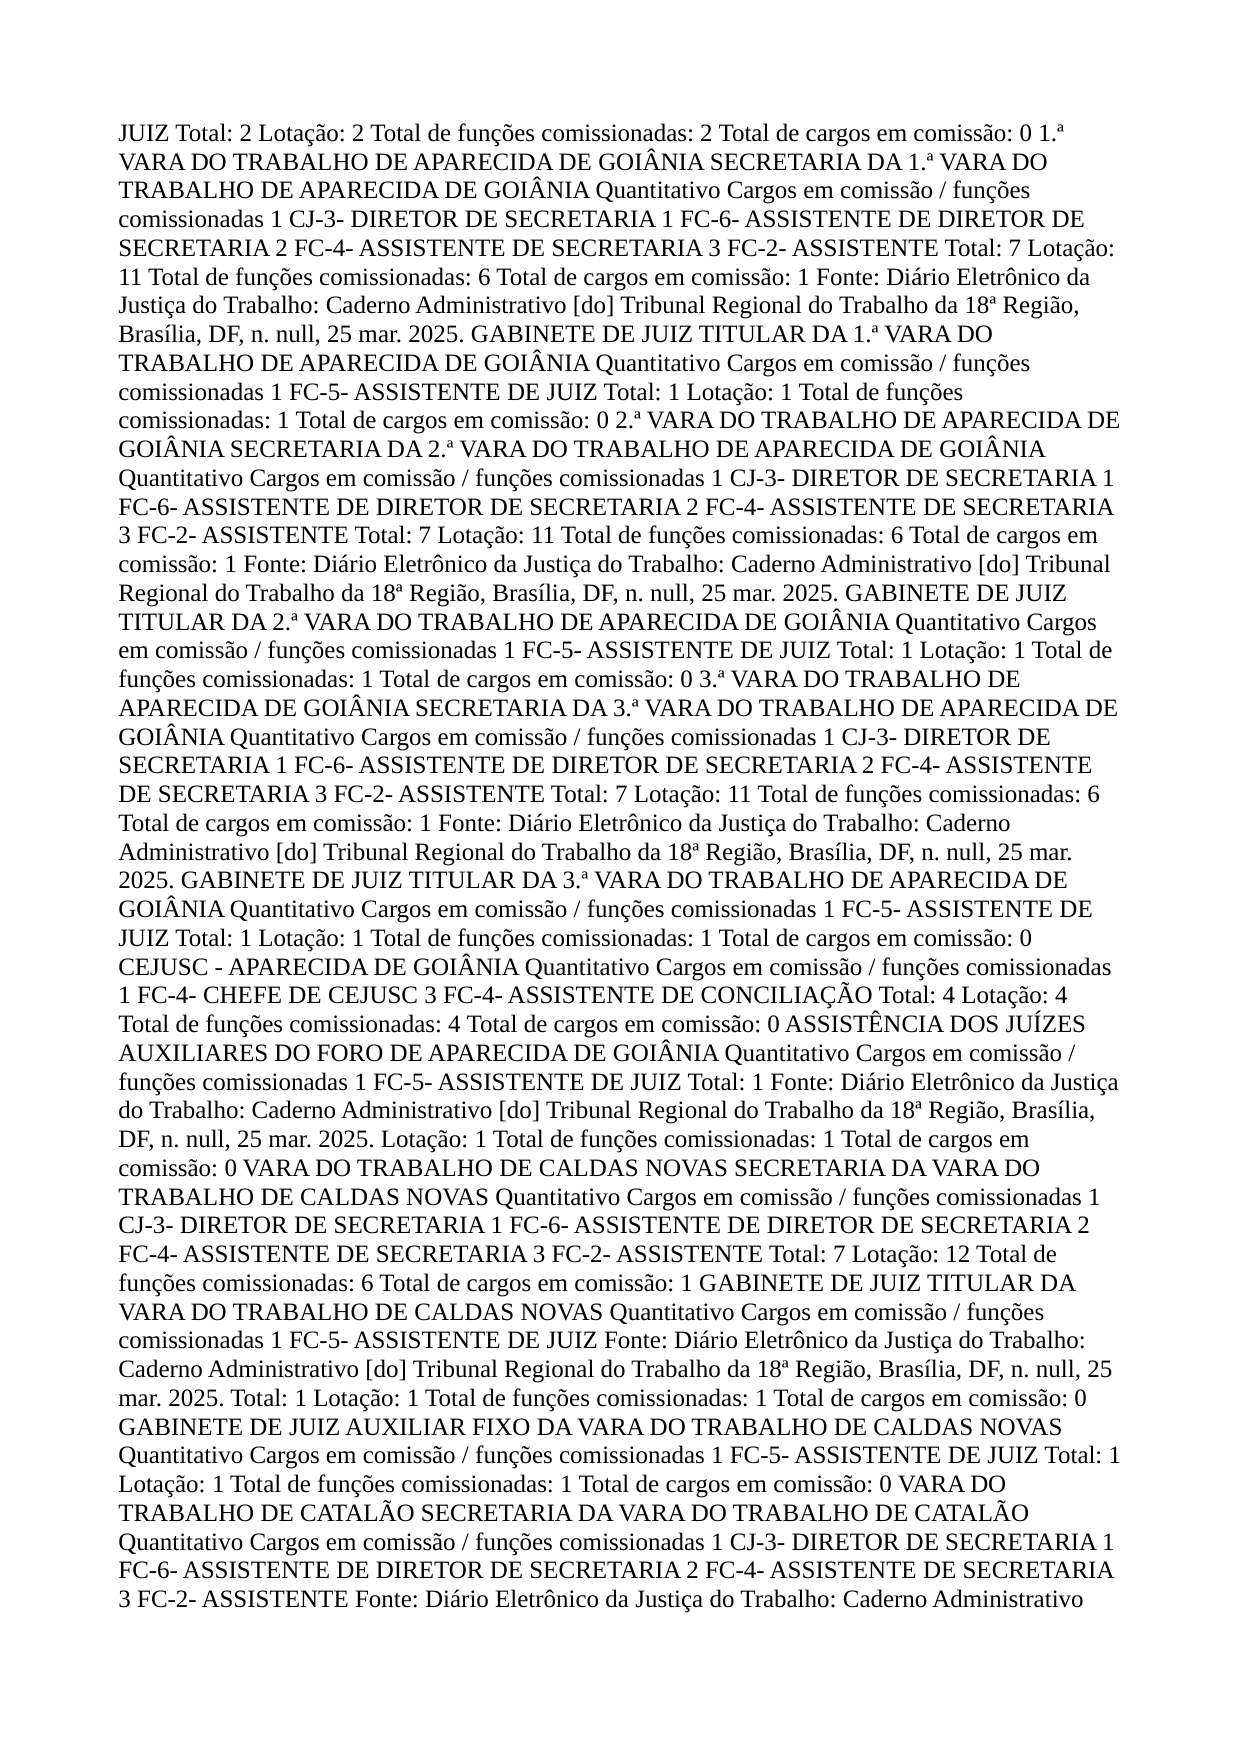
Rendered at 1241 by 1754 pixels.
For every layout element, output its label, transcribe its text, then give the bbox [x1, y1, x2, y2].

text JUIZ Total: 2 Lotação: 2 Total de funções comissionadas: 2 Total de cargos em comissão: 0 1.ª VARA DO TRABALHO DE APARECIDA DE GOIÂNIA SECRETARIA DA 1.ª VARA DO TRABALHO DE APARECIDA DE GOIÂNIA Quantitativo Cargos em comissão / funções comissionadas 1 CJ-3- DIRETOR DE SECRETARIA 1 FC-6- ASSISTENTE DE DIRETOR DE SECRETARIA 2 FC-4- ASSISTENTE DE SECRETARIA 3 FC-2- ASSISTENTE Total: 7 Lotação: 11 Total de funções comissionadas: 6 Total de cargos em comissão: 1 Fonte: Diário Eletrônico da Justiça do Trabalho: Caderno Administrativo [do] Tribunal Regional do Trabalho da 18ª Região, Brasília, DF, n. null, 25 mar. 2025. GABINETE DE JUIZ TITULAR DA 1.ª VARA DO TRABALHO DE APARECIDA DE GOIÂNIA Quantitativo Cargos em comissão / funções comissionadas 1 FC-5- ASSISTENTE DE JUIZ Total: 1 Lotação: 1 Total de funções comissionadas: 1 Total de cargos em comissão: 0 2.ª VARA DO TRABALHO DE APARECIDA DE GOIÂNIA SECRETARIA DA 2.ª VARA DO TRABALHO DE APARECIDA DE GOIÂNIA Quantitativo Cargos em comissão / funções comissionadas 1 CJ-3- DIRETOR DE SECRETARIA 1 FC-6- ASSISTENTE DE DIRETOR DE SECRETARIA 2 FC-4- ASSISTENTE DE SECRETARIA 3 FC-2- ASSISTENTE Total: 7 Lotação: 11 Total de funções comissionadas: 6 Total de cargos em comissão: 1 Fonte: Diário Eletrônico da Justiça do Trabalho: Caderno Administrativo [do] Tribunal Regional do Trabalho da 18ª Região, Brasília, DF, n. null, 25 mar. 2025. GABINETE DE JUIZ TITULAR DA 2.ª VARA DO TRABALHO DE APARECIDA DE GOIÂNIA Quantitativo Cargos em comissão / funções comissionadas 1 FC-5- ASSISTENTE DE JUIZ Total: 1 Lotação: 1 Total de funções comissionadas: 1 Total de cargos em comissão: 0 3.ª VARA DO TRABALHO DE APARECIDA DE GOIÂNIA SECRETARIA DA 3.ª VARA DO TRABALHO DE APARECIDA DE GOIÂNIA Quantitativo Cargos em comissão / funções comissionadas 1 CJ-3- DIRETOR DE SECRETARIA 1 FC-6- ASSISTENTE DE DIRETOR DE SECRETARIA 2 FC-4- ASSISTENTE DE SECRETARIA 3 FC-2- ASSISTENTE Total: 7 Lotação: 11 Total de funções comissionadas: 6 Total de cargos em comissão: 1 Fonte: Diário Eletrônico da Justiça do Trabalho: Caderno Administrativo [do] Tribunal Regional do Trabalho da 18ª Região, Brasília, DF, n. null, 25 mar. 2025. GABINETE DE JUIZ TITULAR DA 3.ª VARA DO TRABALHO DE APARECIDA DE GOIÂNIA Quantitativo Cargos em comissão / funções comissionadas 1 FC-5- ASSISTENTE DE JUIZ Total: 1 Lotação: 1 Total de funções comissionadas: 1 Total de cargos em comissão: 0 CEJUSC - APARECIDA DE GOIÂNIA Quantitativo Cargos em comissão / funções comissionadas 1 FC-4- CHEFE DE CEJUSC 3 FC-4- ASSISTENTE DE CONCILIAÇÃO Total: 4 Lotação: 4 Total de funções comissionadas: 4 Total de cargos em comissão: 0 ASSISTÊNCIA DOS JUÍZES AUXILIARES DO FORO DE APARECIDA DE GOIÂNIA Quantitativo Cargos em comissão / funções comissionadas 1 FC-5- ASSISTENTE DE JUIZ Total: 1 Fonte: Diário Eletrônico da Justiça do Trabalho: Caderno Administrativo [do] Tribunal Regional do Trabalho da 18ª Região, Brasília, DF, n. null, 25 mar. 2025. Lotação: 1 Total de funções comissionadas: 1 Total de cargos em comissão: 0 VARA DO TRABALHO DE CALDAS NOVAS SECRETARIA DA VARA DO TRABALHO DE CALDAS NOVAS Quantitativo Cargos em comissão / funções comissionadas 1 CJ-3- DIRETOR DE SECRETARIA 1 FC-6- ASSISTENTE DE DIRETOR DE SECRETARIA 2 FC-4- ASSISTENTE DE SECRETARIA 3 FC-2- ASSISTENTE Total: 7 Lotação: 12 Total de funções comissionadas: 6 Total de cargos em comissão: 1 GABINETE DE JUIZ TITULAR DA VARA DO TRABALHO DE CALDAS NOVAS Quantitativo Cargos em comissão / funções comissionadas 1 FC-5- ASSISTENTE DE JUIZ Fonte: Diário Eletrônico da Justiça do Trabalho: Caderno Administrativo [do] Tribunal Regional do Trabalho da 18ª Região, Brasília, DF, n. null, 25 mar. 2025. Total: 1 Lotação: 1 Total de funções comissionadas: 1 Total de cargos em comissão: 0 GABINETE DE JUIZ AUXILIAR FIXO DA VARA DO TRABALHO DE CALDAS NOVAS Quantitativo Cargos em comissão / funções comissionadas 1 FC-5- ASSISTENTE DE JUIZ Total: 1 Lotação: 1 Total de funções comissionadas: 1 Total de cargos em comissão: 0 VARA DO TRABALHO DE CATALÃO SECRETARIA DA VARA DO TRABALHO DE CATALÃO Quantitativo Cargos em comissão / funções comissionadas 1 CJ-3- DIRETOR DE SECRETARIA 1 FC-6- ASSISTENTE DE DIRETOR DE SECRETARIA 2 FC-4- ASSISTENTE DE SECRETARIA 3 FC-2- ASSISTENTE Fonte: Diário Eletrônico da Justiça do Trabalho: Caderno Administrativo [118, 118, 1122, 1613]
